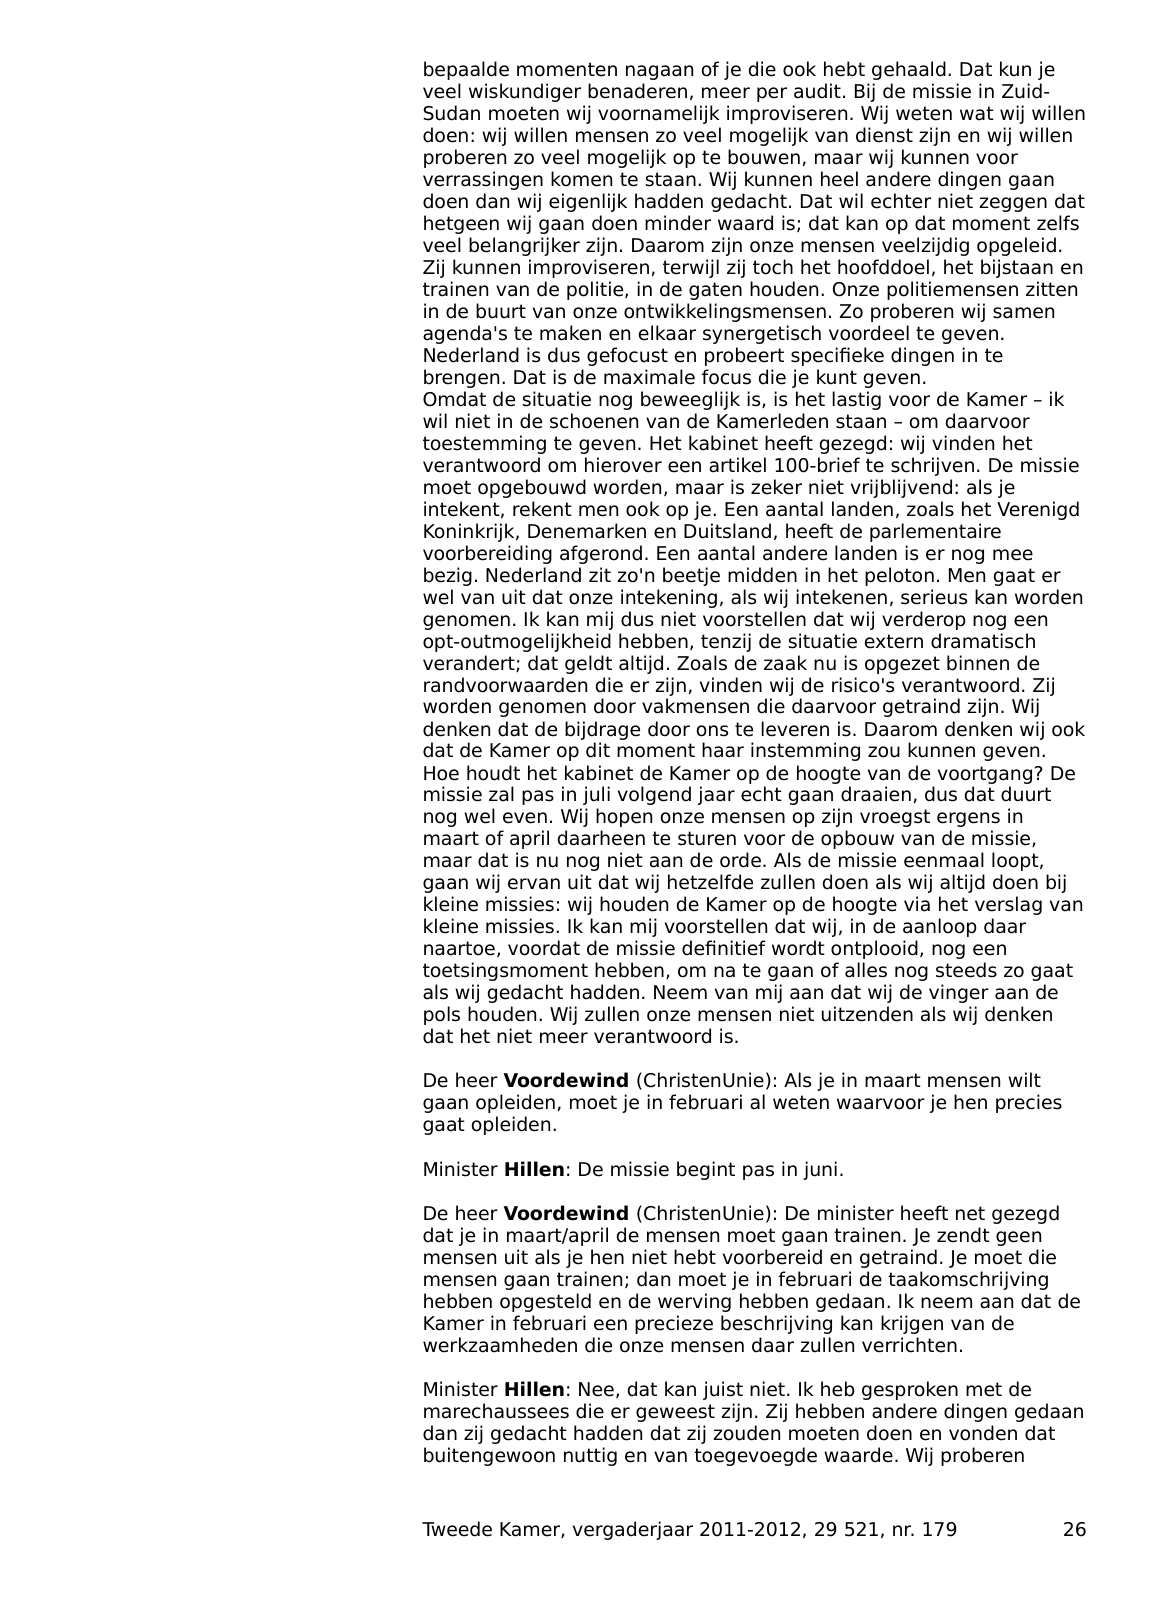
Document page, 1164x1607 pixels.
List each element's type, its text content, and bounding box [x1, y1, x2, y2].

text Minister Hillen: Nee, dat kan juist niet. Ik heb gesproken met de marechaussees die er geweest zijn. Zij hebben andere dingen gedaan dan zij gedacht hadden dat zij zouden moeten doen en vonden dat buitengewoon nuttig en van toegevoegde waarde. Wij proberen [422, 1379, 1087, 1467]
text bepaalde momenten nagaan of je die ook hebt gehaald. Dat kun je veel wiskundiger benaderen, meer per audit. Bij de missie in Zuid-Sudan moeten wij voornamelijk improviseren. Wij weten wat wij willen doen: wij willen mensen zo veel mogelijk van dienst zijn en wij willen proberen zo veel mogelijk op te bouwen, maar wij kunnen voor verrassingen komen te staan. Wij kunnen heel andere dingen gaan doen dan wij eigenlijk hadden gedacht. Dat wil echter niet zeggen dat hetgeen wij gaan doen minder waard is; dat kan op dat moment zelfs veel belangrijker zijn. Daarom zijn onze mensen veelzijdig opgeleid. Zij kunnen improviseren, terwijl zij toch het hoofddoel, het bijstaan en trainen van de politie, in de gaten houden. Onze politiemensen zitten in de buurt van onze ontwikkelingsmensen. Zo proberen wij samen agenda's te maken en elkaar synergetisch voordeel te geven. Nederland is dus gefocust en probeert specifieke dingen in te brengen. Dat is de maximale focus die je kunt geven. [422, 59, 1087, 389]
text Hoe houdt het kabinet de Kamer op de hoogte van de voortgang? De missie zal pas in juli volgend jaar echt gaan draaien, dus dat duurt nog wel even. Wij hopen onze mensen op zijn vroegst ergens in maart of april daarheen te sturen voor de opbouw van de missie, maar dat is nu nog niet aan de orde. Als de missie eenmaal loopt, gaan wij ervan uit dat wij hetzelfde zullen doen als wij altijd doen bij kleine missies: wij houden de Kamer op de hoogte via het verslag van kleine missies. Ik kan mij voorstellen dat wij, in de aanloop daar naartoe, voordat de missie definitief wordt ontplooid, nog een toetsingsmoment hebben, om na te gaan of alles nog steeds zo gaat als wij gedacht hadden. Neem van mij aan dat wij de vinger aan de pols houden. Wij zullen onze mensen niet uitzenden als wij denken dat het niet meer verantwoord is. [422, 762, 1087, 1048]
text De heer Voordewind (ChristenUnie): De minister heeft net gezegd dat je in maart/april de mensen moet gaan trainen. Je zendt geen mensen uit als je hen niet hebt voorbereid en getraind. Je moet die mensen gaan trainen; dan moet je in februari de taakomschrijving hebben opgesteld en de werving hebben gedaan. Ik neem aan dat de Kamer in februari een precieze beschrijving kan krijgen van de werkzaamheden die onze mensen daar zullen verrichten. [422, 1203, 1087, 1356]
text De heer Voordewind (ChristenUnie): Als je in maart mensen wilt gaan opleiden, moet je in februari al weten waarvoor je hen precies gaat opleiden. [422, 1070, 1087, 1136]
text Minister Hillen: De missie begint pas in juni. [422, 1158, 1087, 1180]
text Omdat de situatie nog beweeglijk is, is het lastig voor de Kamer – ik wil niet in de schoenen van de Kamerleden staan – om daarvoor toestemming te geven. Het kabinet heeft gezegd: wij vinden het verantwoord om hierover een artikel 100-brief te schrijven. De missie moet opgebouwd worden, maar is zeker niet vrijblijvend: als je intekent, rekent men ook op je. Een aantal landen, zoals het Verenigd Koninkrijk, Denemarken en Duitsland, heeft de parlementaire voorbereiding afgerond. Een aantal andere landen is er nog mee bezig. Nederland zit zo'n beetje midden in het peloton. Men gaat er wel van uit dat onze intekening, als wij intekenen, serieus kan worden genomen. Ik kan mij dus niet voorstellen dat wij verderop nog een opt-outmogelijkheid hebben, tenzij de situatie extern dramatisch verandert; dat geldt altijd. Zoals de zaak nu is opgezet binnen de randvoorwaarden die er zijn, vinden wij de risico's verantwoord. Zij worden genomen door vakmensen die daarvoor getraind zijn. Wij denken dat de bijdrage door ons te leveren is. Daarom denken wij ook dat de Kamer op dit moment haar instemming zou kunnen geven. [422, 389, 1087, 762]
